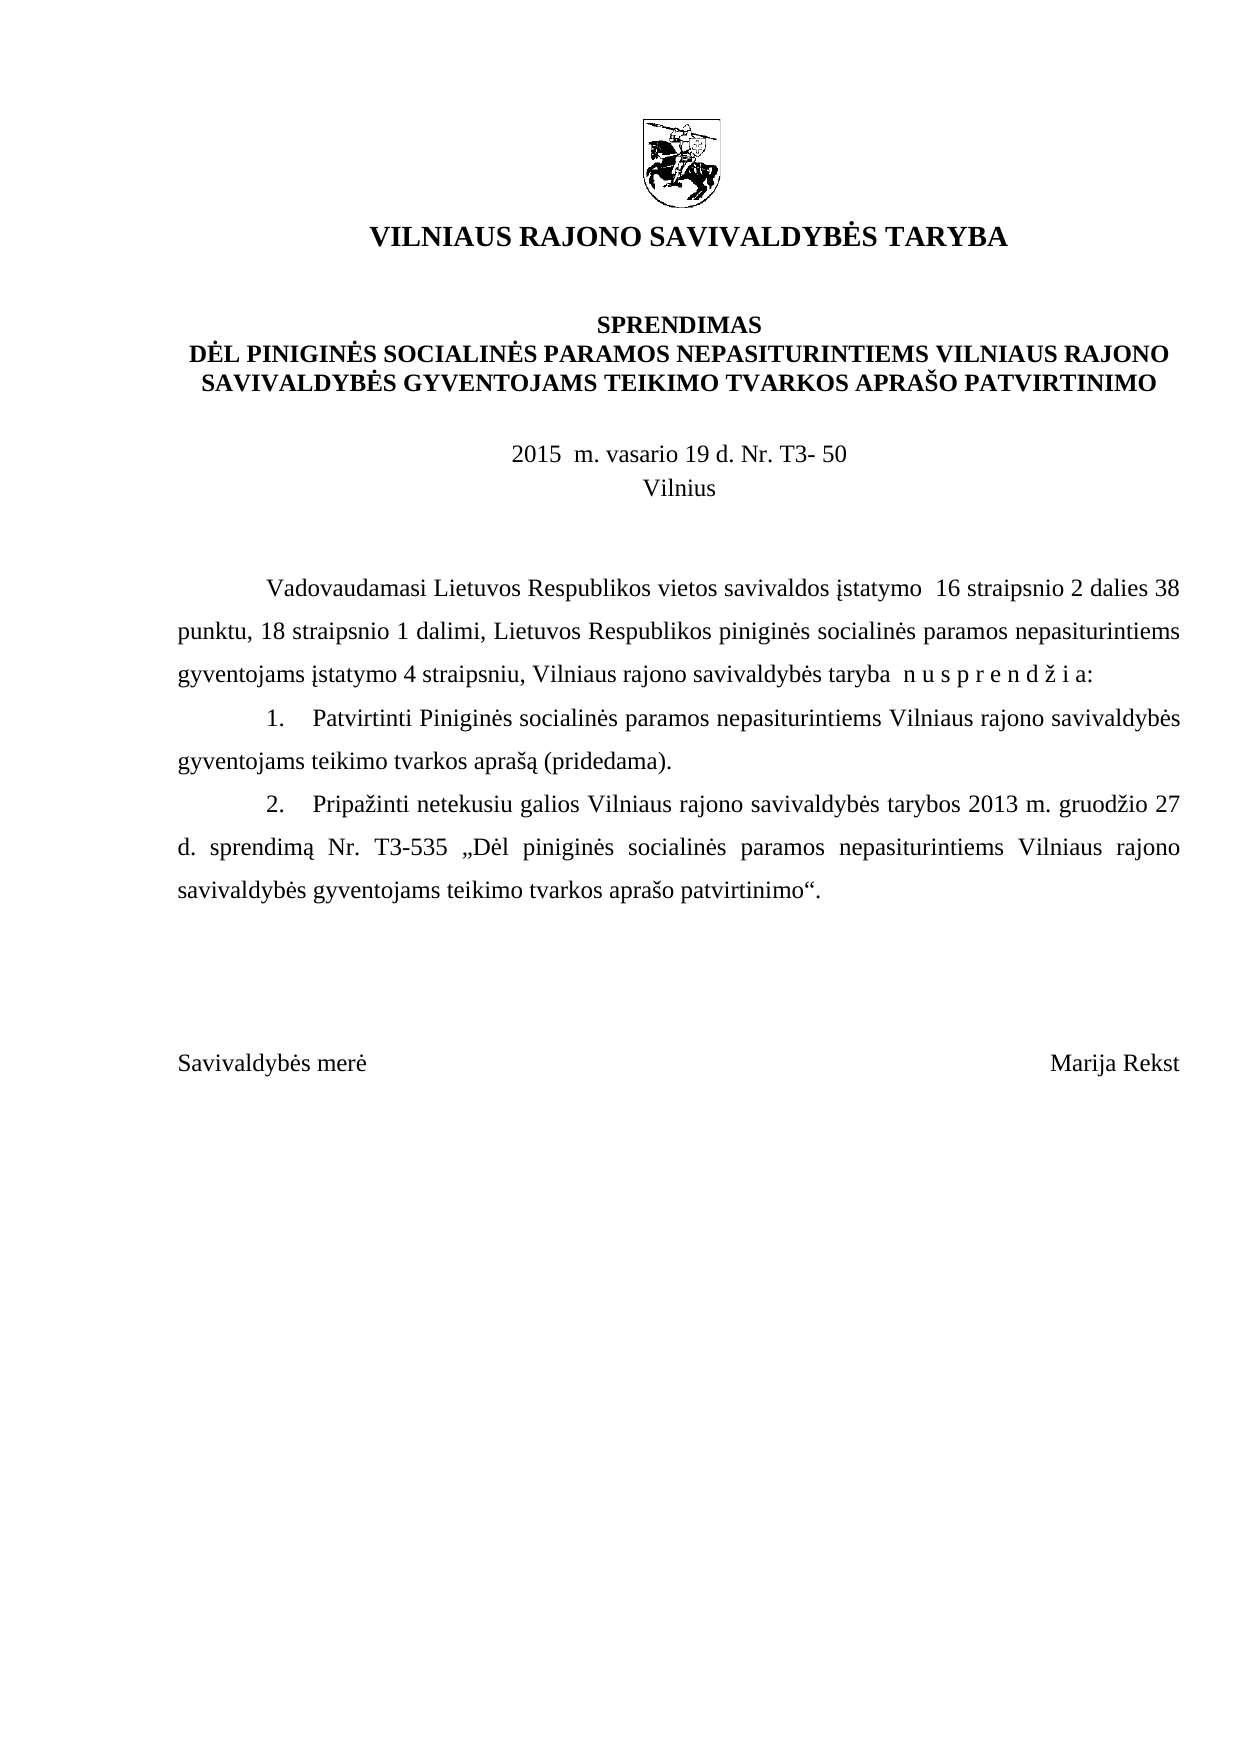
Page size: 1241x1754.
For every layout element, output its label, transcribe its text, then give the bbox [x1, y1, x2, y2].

text DĖL PINIGINĖS SOCIALINĖS PARAMOS NEPASITURINTIEMS VILNIAUS RAJONO SAVIVALDYBĖS GYVENTOJAMS TEIKIMO TVARKOS APRAŠO PATVIRTINIMO [177, 339, 1181, 396]
text VILNIAUS RAJONO SAVIVALDYBĖS TARYBA [192, 219, 1186, 253]
text Vilnius [177, 473, 1181, 501]
text 2015 m. vasario 19 d. Nr. T3- 50 [177, 439, 1181, 468]
text SPRENDIMAS [177, 310, 1181, 339]
text 1. Patvirtinti Piniginės socialinės paramos nepasiturintiems Vilniaus rajono savivaldybės gyventojams teikimo tvarkos aprašą (pridedama). [177, 703, 1181, 774]
text Vadovaudamasi Lietuvos Respublikos vietos savivaldos įstatymo 16 straipsnio 2 dalies 38 punktu, 18 straipsnio 1 dalimi, Lietuvos Respublikos piniginės socialinės paramos nepasiturintiems gyventojams įstatymo 4 straipsniu, Vilniaus rajono savivaldybės taryba n u s p r e n d ž i a: [177, 573, 1181, 688]
text Savivaldybės merė Marija Rekst [177, 1048, 1181, 1076]
text 2. Pripažinti netekusiu galios Vilniaus rajono savivaldybės tarybos 2013 m. gruodžio 27 d. sprendimą Nr. T3-535 „Dėl piniginės socialinės paramos nepasiturintiems Vilniaus rajono savivaldybės gyventojams teikimo tvarkos aprašo patvirtinimo“. [177, 789, 1181, 904]
